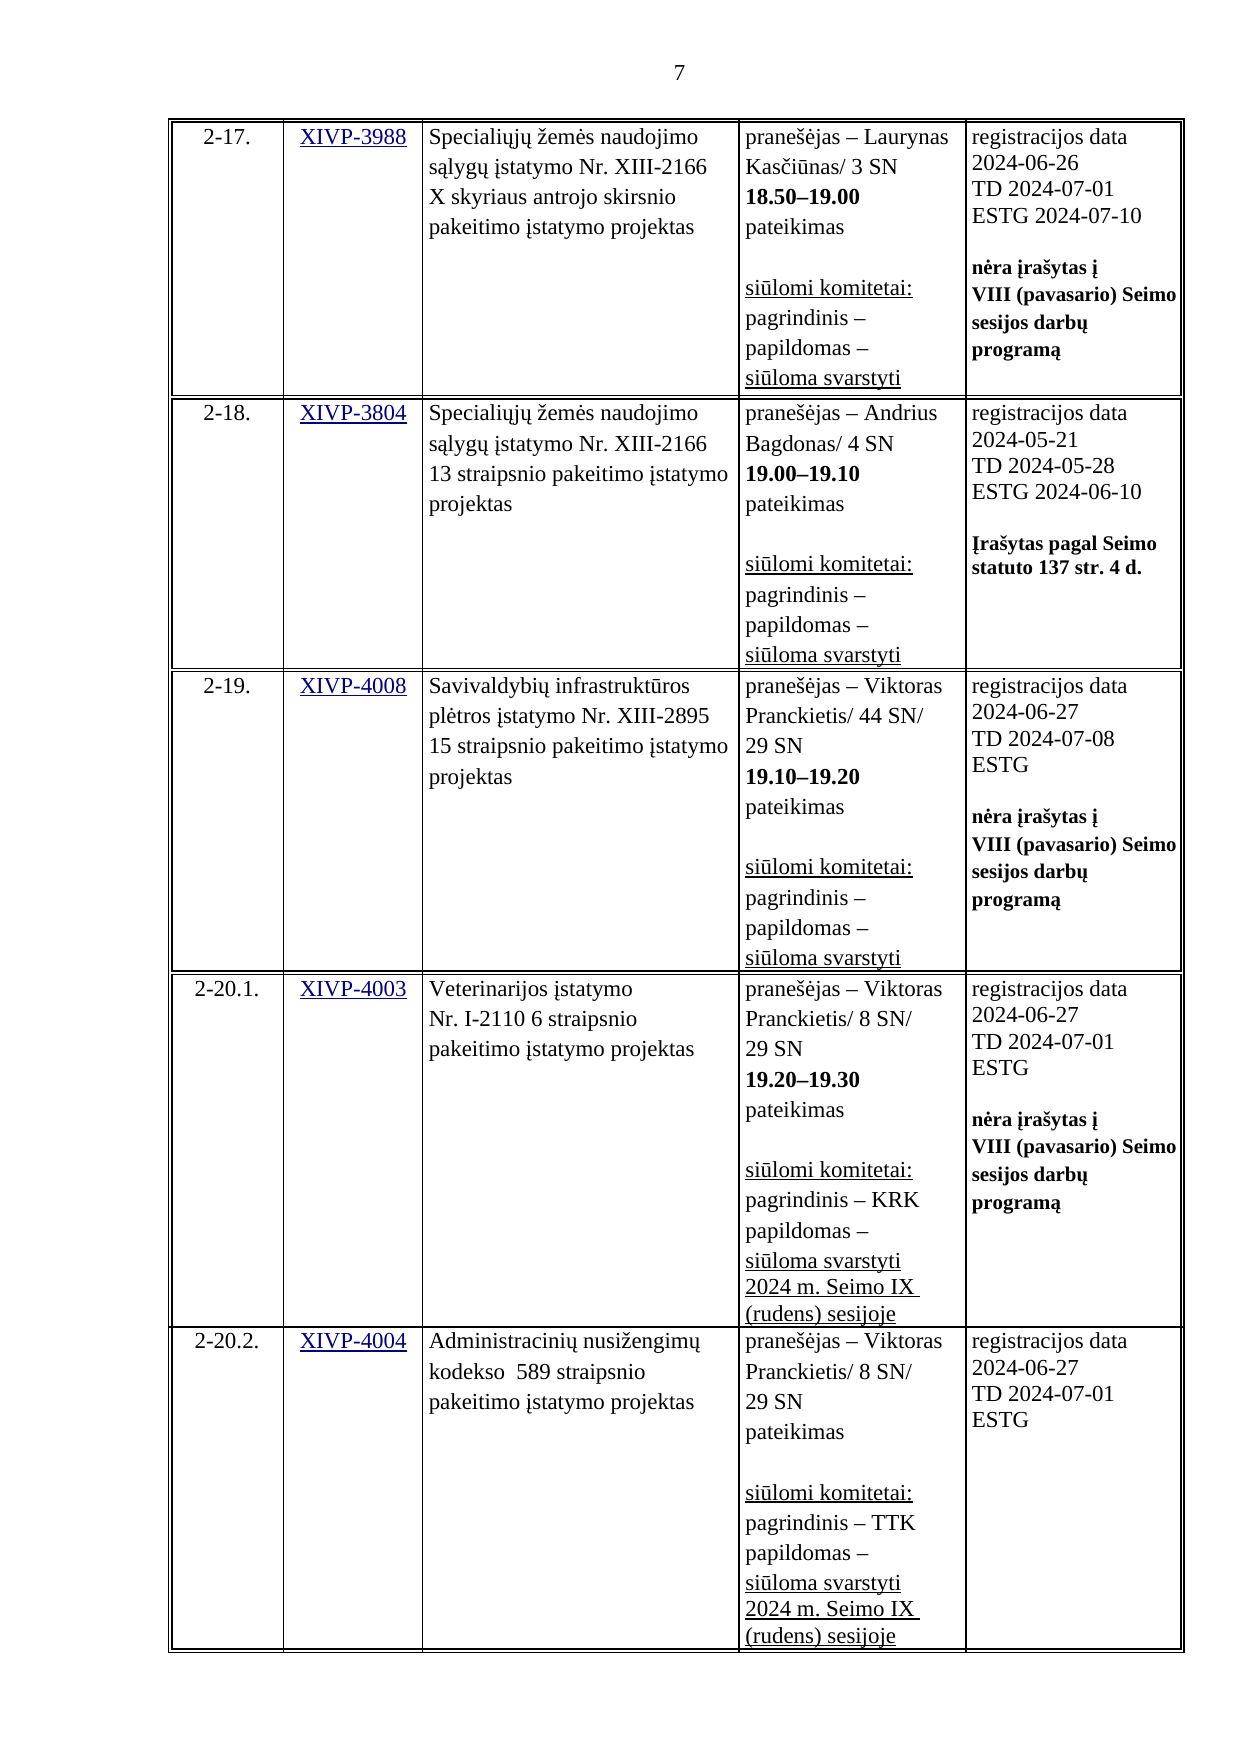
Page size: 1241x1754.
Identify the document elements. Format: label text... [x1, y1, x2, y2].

table_cell pranešėjas – Andrius Bagdonas/ 4 SN 19.00–19.10 pateikimas siūlomi komitetai: pagrindinis – papildomas – siūloma svarstyti [740, 400, 965, 667]
table_cell XIVP-4003 [284, 975, 422, 1326]
table_cell pranešėjas – Viktoras Pranckietis/ 44 SN/ 29 SN 19.10–19.20 pateikimas siūlomi komitetai: pagrindinis – papildomas – siūloma svarstyti [740, 672, 965, 970]
table_cell 2-17. [173, 123, 283, 395]
table_cell [1187, 1326, 1240, 1648]
table_cell Specialiųjų žemės naudojimo sąlygų įstatymo Nr. XIII-2166 13 straipsnio pakeitimo įstatymo projektas [423, 400, 738, 667]
table_cell 2-18. [173, 400, 283, 667]
table_cell [1187, 668, 1240, 970]
table_cell 2-20.2. [173, 1328, 283, 1648]
table_cell pranešėjas – Viktoras Pranckietis/ 8 SN/ 29 SN pateikimas siūlomi komitetai: pagrindinis – TTK papildomas – siūloma svarstyti 2024 m. Seimo IX (rudens) sesijoje [740, 1328, 965, 1648]
table_cell Savivaldybių infrastruktūros plėtros įstatymo Nr. XIII-2895 15 straipsnio pakeitimo įstatymo projektas [423, 672, 738, 970]
table_cell XIVP-3988 [284, 123, 422, 395]
table_cell registracijos data 2024-06-26 TD 2024-07-01 ESTG 2024-07-10 nėra įrašytas į VIII (pavasario) Seimo sesijos darbų programą [967, 123, 1180, 395]
table_cell 2-19. [173, 672, 283, 970]
table_cell 2-20.1. [173, 975, 283, 1326]
table_cell Veterinarijos įstatymo Nr. I-2110 6 straipsnio pakeitimo įstatymo projektas [423, 975, 738, 1326]
table_cell registracijos data 2024-06-27 TD 2024-07-01 ESTG nėra įrašytas į VIII (pavasario) Seimo sesijos darbų programą [967, 975, 1180, 1326]
table_cell Administracinių nusižengimų kodekso 589 straipsnio pakeitimo įstatymo projektas [423, 1328, 738, 1648]
table_cell registracijos data 2024-06-27 TD 2024-07-08 ESTG nėra įrašytas į VIII (pavasario) Seimo sesijos darbų programą [967, 672, 1180, 970]
table_cell XIVP-4008 [284, 672, 422, 970]
table_cell XIVP-3804 [284, 400, 422, 667]
table_cell registracijos data 2024-05-21 TD 2024-05-28 ESTG 2024-06-10 Įrašytas pagal Seimo statuto 137 str. 4 d. [967, 400, 1180, 667]
table_cell [1187, 395, 1240, 667]
table_cell Specialiųjų žemės naudojimo sąlygų įstatymo Nr. XIII-2166 X skyriaus antrojo skirsnio pakeitimo įstatymo projektas [423, 123, 738, 395]
table_cell pranešėjas – Viktoras Pranckietis/ 8 SN/ 29 SN 19.20–19.30 pateikimas siūlomi komitetai: pagrindinis – KRK papildomas – siūloma svarstyti 2024 m. Seimo IX (rudens) sesijoje [740, 975, 965, 1326]
table_cell [1187, 970, 1240, 1326]
table_cell registracijos data 2024-06-27 TD 2024-07-01 ESTG [967, 1328, 1180, 1648]
table_cell pranešėjas – Laurynas Kasčiūnas/ 3 SN 18.50–19.00 pateikimas siūlomi komitetai: pagrindinis – papildomas – siūloma svarstyti [740, 123, 965, 395]
table_cell [1187, 118, 1240, 395]
table_cell XIVP-4004 [284, 1328, 422, 1648]
